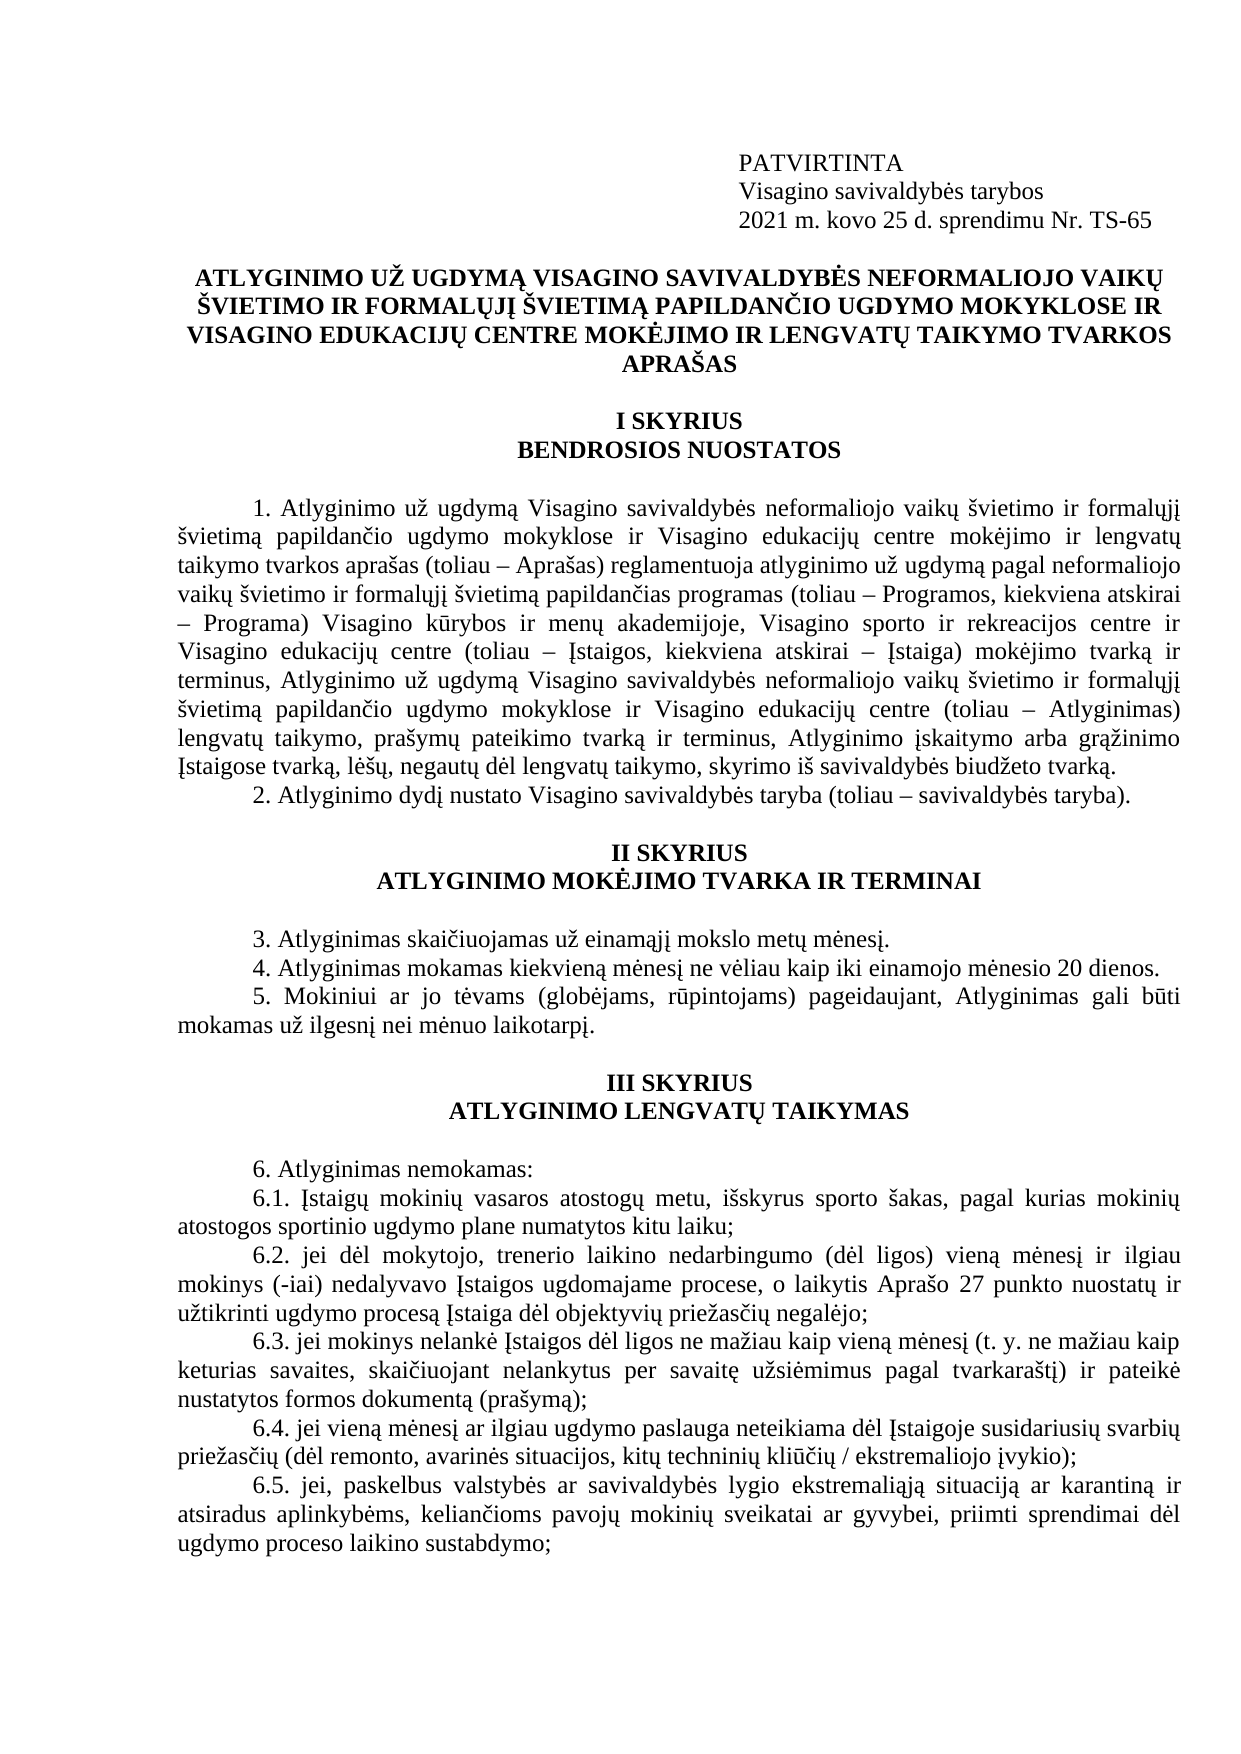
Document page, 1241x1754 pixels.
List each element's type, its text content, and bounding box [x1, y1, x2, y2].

text BENDROSIOS NUOSTATOS [177, 435, 1181, 464]
text 2021 m. kovo 25 d. sprendimu Nr. TS-65 [738, 205, 1181, 234]
text 3. Atlyginimas skaičiuojamas už einamąjį mokslo metų mėnesį. [177, 924, 1181, 953]
text 6.5. jei, paskelbus valstybės ar savivaldybės lygio ekstremaliąją situaciją ar karantiną ir atsiradus aplinkybėms, keliančioms pavojų mokinių sveikatai ar gyvybei, priimti sprendimai dėl ugdymo proceso laikino sustabdymo; [177, 1470, 1181, 1556]
text 2. Atlyginimo dydį nustato Visagino savivaldybės taryba (toliau – savivaldybės taryba). [177, 780, 1181, 809]
text 4. Atlyginimas mokamas kiekvieną mėnesį ne vėliau kaip iki einamojo mėnesio 20 dienos. [177, 953, 1181, 981]
text ATLYGINIMO UŽ UGDYMĄ VISAGINO SAVIVALDYBĖS NEFORMALIOJO VAIKŲ ŠVIETIMO IR FORMALŲJĮ ŠVIETIMĄ PAPILDANČIO UGDYMO MOKYKLOSE IR VISAGINO EDUKACIJŲ CENTRE MOKĖJIMO IR LENGVATŲ TAIKYMO TVARKOS APRAŠAS [177, 263, 1181, 378]
text ATLYGINIMO LENGVATŲ TAIKYMAS [177, 1096, 1181, 1125]
text II SKYRIUS [177, 838, 1181, 866]
text 6.3. jei mokinys nelankė Įstaigos dėl ligos ne mažiau kaip vieną mėnesį (t. y. ne mažiau kaip keturias savaites, skaičiuojant nelankytus per savaitę užsiėmimus pagal tvarkaraštį) ir pateikė nustatytos formos dokumentą (prašymą); [177, 1326, 1181, 1413]
text ATLYGINIMO MOKĖJIMO TVARKA IR TERMINAI [177, 866, 1181, 895]
text 6.2. jei dėl mokytojo, trenerio laikino nedarbingumo (dėl ligos) vieną mėnesį ir ilgiau mokinys (-iai) nedalyvavo Įstaigos ugdomajame procese, o laikytis Aprašo 27 punkto nuostatų ir užtikrinti ugdymo procesą Įstaiga dėl objektyvių priežasčių negalėjo; [177, 1240, 1181, 1326]
text 6. Atlyginimas nemokamas: [177, 1154, 1181, 1183]
text 1. Atlyginimo už ugdymą Visagino savivaldybės neformaliojo vaikų švietimo ir formalųjį švietimą papildančio ugdymo mokyklose ir Visagino edukacijų centre mokėjimo ir lengvatų taikymo tvarkos aprašas (toliau – Aprašas) reglamentuoja atlyginimo už ugdymą pagal neformaliojo vaikų švietimo ir formalųjį švietimą papildančias programas (toliau – Programos, kiekviena atskirai – Programa) Visagino kūrybos ir menų akademijoje, Visagino sporto ir rekreacijos centre ir Visagino edukacijų centre (toliau – Įstaigos, kiekviena atskirai – Įstaiga) mokėjimo tvarką ir terminus, Atlyginimo už ugdymą Visagino savivaldybės neformaliojo vaikų švietimo ir formalųjį švietimą papildančio ugdymo mokyklose ir Visagino edukacijų centre (toliau – Atlyginimas) lengvatų taikymo, prašymų pateikimo tvarką ir terminus, Atlyginimo įskaitymo arba grąžinimo Įstaigose tvarką, lėšų, negautų dėl lengvatų taikymo, skyrimo iš savivaldybės biudžeto tvarką. [177, 493, 1181, 780]
text III SKYRIUS [177, 1068, 1181, 1096]
text PATVIRTINTA [738, 148, 1181, 176]
text Visagino savivaldybės tarybos [738, 176, 1181, 205]
text 6.1. Įstaigų mokinių vasaros atostogų metu, išskyrus sporto šakas, pagal kurias mokinių atostogos sportinio ugdymo plane numatytos kitu laiku; [177, 1183, 1181, 1240]
text I SKYRIUS [177, 406, 1181, 435]
text 5. Mokiniui ar jo tėvams (globėjams, rūpintojams) pageidaujant, Atlyginimas gali būti mokamas už ilgesnį nei mėnuo laikotarpį. [177, 981, 1181, 1039]
text 6.4. jei vieną mėnesį ar ilgiau ugdymo paslauga neteikiama dėl Įstaigoje susidariusių svarbių priežasčių (dėl remonto, avarinės situacijos, kitų techninių kliūčių / ekstremaliojo įvykio); [177, 1413, 1181, 1470]
